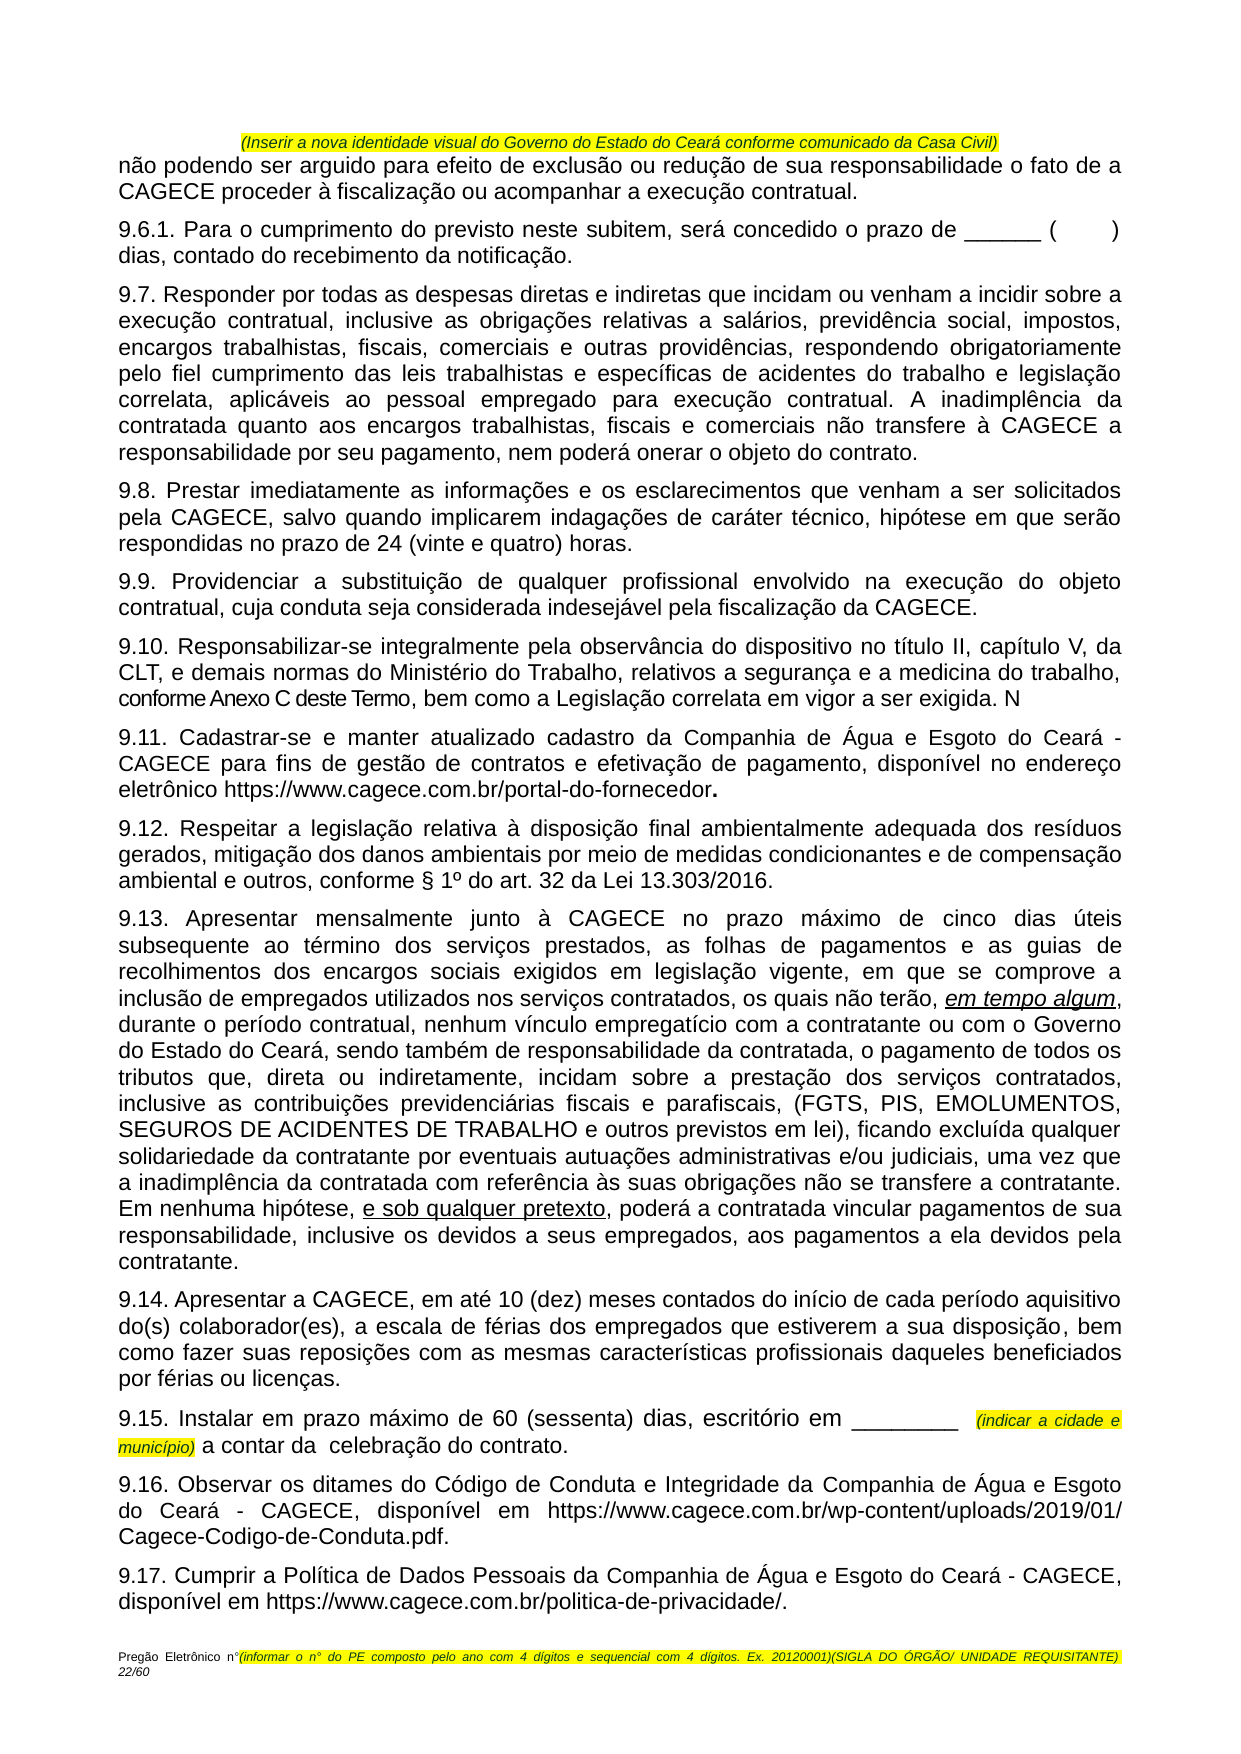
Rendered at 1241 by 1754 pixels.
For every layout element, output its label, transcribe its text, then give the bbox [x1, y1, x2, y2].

text 9.17. Cumprir a Política de Dados Pessoais da Companhia de Água e Esgoto do Ceará - CAGECE, disponível em https://www.cagece.com.br/politica-de-privacidade/. [118, 1562, 1122, 1614]
text 9.11. Cadastrar-se e manter atualizado cadastro da Companhia de Água e Esgoto do Ceará - CAGECE para fins de gestão de contratos e efetivação de pagamento, disponível no endereço eletrônico https://www.cagece.com.br/portal-do-fornecedor. [118, 723, 1122, 803]
text 9.14. Apresentar a CAGECE, em até 10 (dez) meses contados do início de cada período aquisitivo do(s) colaborador(es), a escala de férias dos empregados que estiverem a sua disposição, bem como fazer suas reposições com as mesmas características profissionais daqueles beneficiados por férias ou licenças. [118, 1286, 1122, 1392]
text 9.6.1. Para o cumprimento do previsto neste subitem, será concedido o prazo de ______ ( ) dias, contado do recebimento da notificação. [118, 216, 1122, 269]
text 9.10. Responsabilizar-se integralmente pela observância do dispositivo no título II, capítulo V, da CLT, e demais normas do Ministério do Trabalho, relativos a segurança e a medicina do trabalho, conforme Anexo C deste Termo, bem como a Legislação correlata em vigor a ser exigida. N [118, 633, 1122, 712]
text 9.13. Apresentar mensalmente junto à CAGECE no prazo máximo de cinco dias úteis subsequente ao término dos serviços prestados, as folhas de pagamentos e as guias de recolhimentos dos encargos sociais exigidos em legislação vigente, em que se comprove a inclusão de empregados utilizados nos serviços contratados, os quais não terão, em tempo algum, durante o período contratual, nenhum vínculo empregatício com a contratante ou com o Governo do Estado do Ceará, sendo também de responsabilidade da contratada, o pagamento de todos os tributos que, direta ou indiretamente, incidam sobre a prestação dos serviços contratados, inclusive as contribuições previdenciárias fiscais e parafiscais, (FGTS, PIS, EMOLUMENTOS, SEGUROS DE ACIDENTES DE TRABALHO e outros previstos em lei), ficando excluída qualquer solidariedade da contratante por eventuais autuações administrativas e/ou judiciais, uma vez que a inadimplência da contratada com referência às suas obrigações não se transfere a contratante. Em nenhuma hipótese, e sob qualquer pretexto, poderá a contratada vincular pagamentos de sua responsabilidade, inclusive os devidos a seus empregados, aos pagamentos a ela devidos pela contratante. [118, 905, 1122, 1274]
text 9.16. Observar os ditames do Código de Conduta e Integridade da Companhia de Água e Esgoto do Ceará - CAGECE, disponível em https://www.cagece.com.br/wp-content/uploads/2019/01/ Cagece-Codigo-de-Conduta.pdf. [118, 1471, 1122, 1550]
text 9.8. Prestar imediatamente as informações e os esclarecimentos que venham a ser solicitados pela CAGECE, salvo quando implicarem indagações de caráter técnico, hipótese em que serão respondidas no prazo de 24 (vinte e quatro) horas. [118, 477, 1122, 556]
text não podendo ser arguido para efeito de exclusão ou redução de sua responsabilidade o fato de a CAGECE proceder à fiscalização ou acompanhar a execução contratual. [118, 152, 1122, 204]
text 9.15. Instalar em prazo máximo de 60 (sessenta) dias, escritório em ________ (indicar a cidade e município) a contar da celebração do contrato. [118, 1403, 1122, 1459]
text 9.12. Respeitar a legislação relativa à disposição final ambientalmente adequada dos resíduos gerados, mitigação dos danos ambientais por meio de medidas condicionantes e de compensação ambiental e outros, conforme § 1º do art. 32 da Lei 13.303/2016. [118, 814, 1122, 893]
text 9.9. Providenciar a substituição de qualquer profissional envolvido na execução do objeto contratual, cuja conduta seja considerada indesejável pela fiscalização da CAGECE. [118, 568, 1122, 621]
text 9.7. Responder por todas as despesas diretas e indiretas que incidam ou venham a incidir sobre a execução contratual, inclusive as obrigações relativas a salários, previdência social, impostos, encargos trabalhistas, fiscais, comerciais e outras providências, respondendo obrigatoriamente pelo fiel cumprimento das leis trabalhistas e específicas de acidentes do trabalho e legislação correlata, aplicáveis ao pessoal empregado para execução contratual. A inadimplência da contratada quanto aos encargos trabalhistas, fiscais e comerciais não transfere à CAGECE a responsabilidade por seu pagamento, nem poderá onerar o objeto do contrato. [118, 281, 1122, 465]
